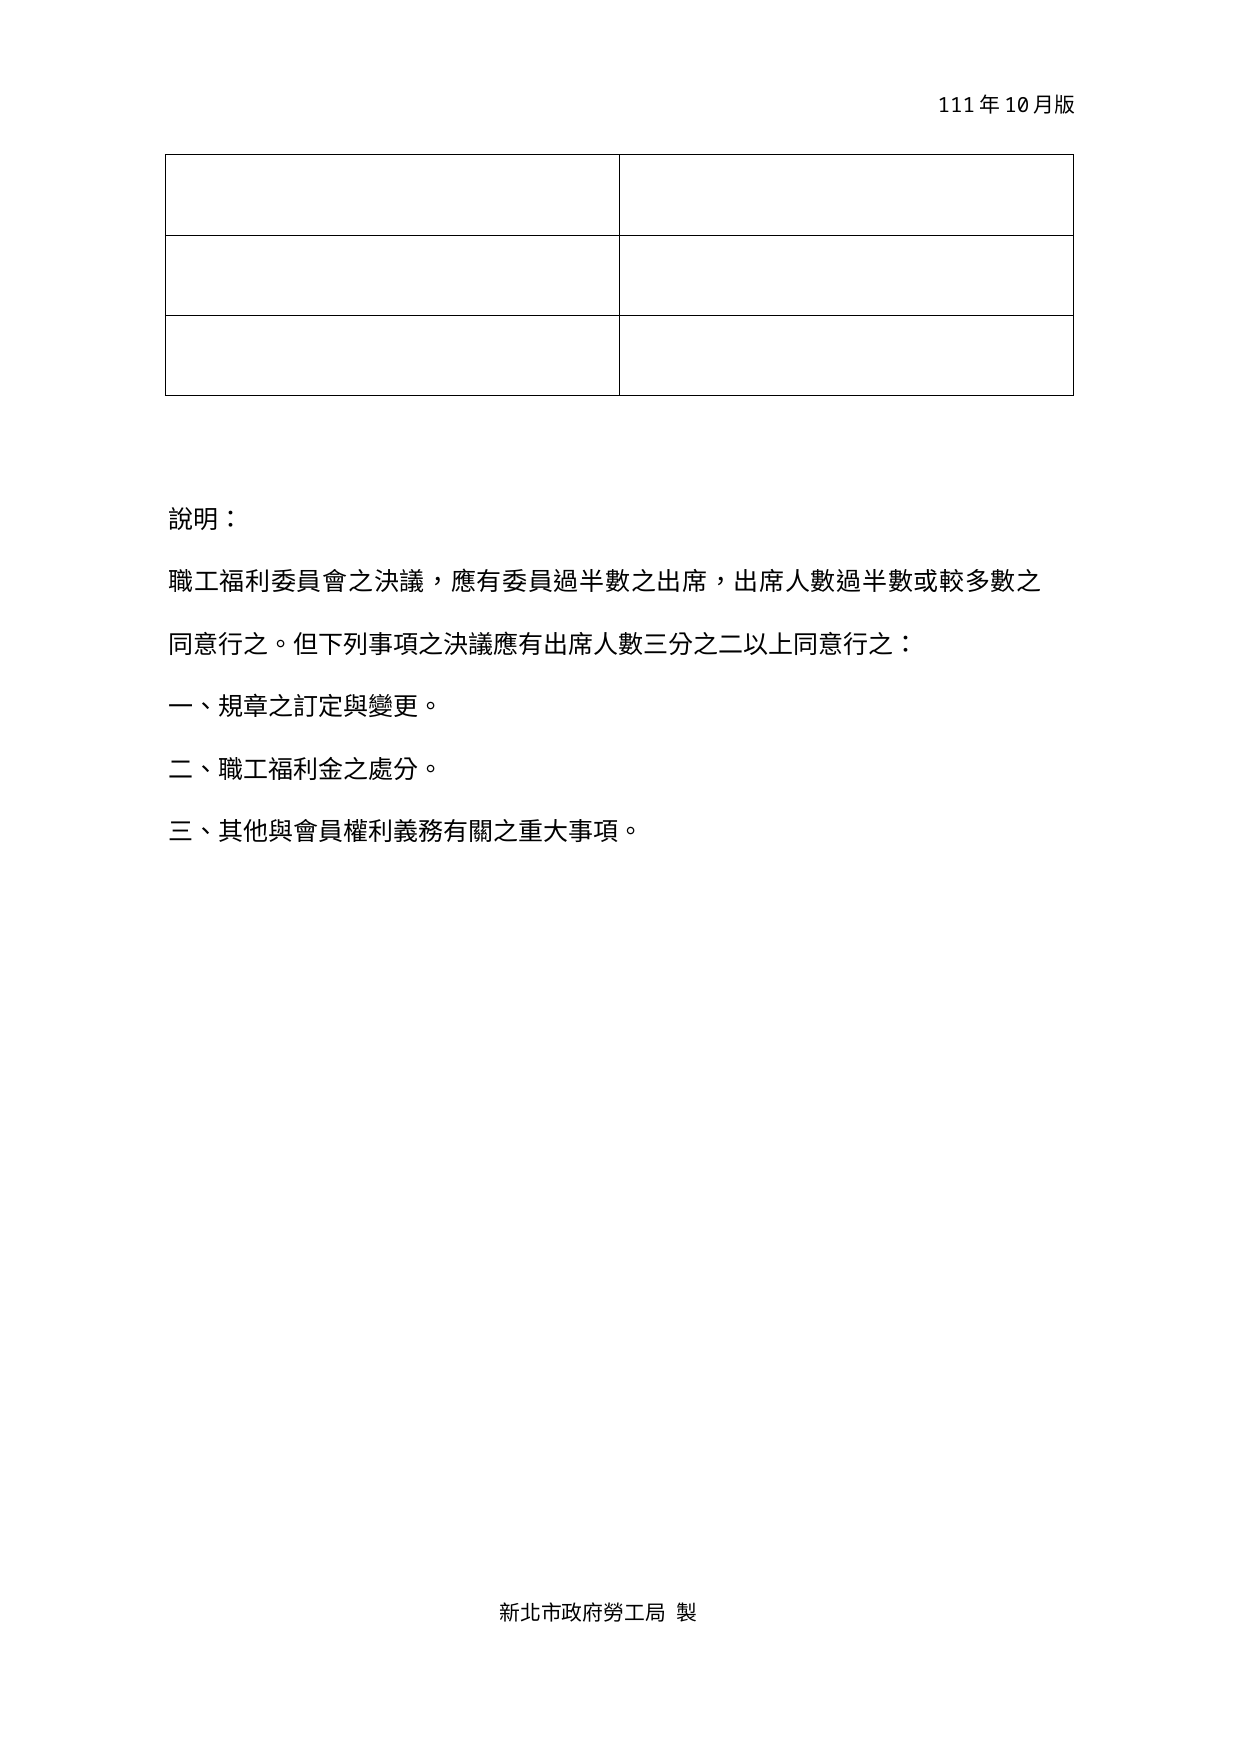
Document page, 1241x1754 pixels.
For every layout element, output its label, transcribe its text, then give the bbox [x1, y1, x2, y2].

table_header 說明： 職工福利委員會之決議，應有委員過半數之出席，出席人數過半數或較多數之同意行之。但下列事項之決議應有出席人數三分之二以上同意行之： 一、規章之訂定與變更。 二、職工福利金之處分。 三、其他與會員權利義務有關之重大事項。 [165, 476, 1146, 851]
table_cell [166, 155, 619, 234]
table_cell [620, 236, 1073, 315]
table_cell [166, 236, 619, 315]
table_cell [166, 316, 619, 395]
table_cell [620, 155, 1073, 234]
table_cell [620, 316, 1073, 395]
